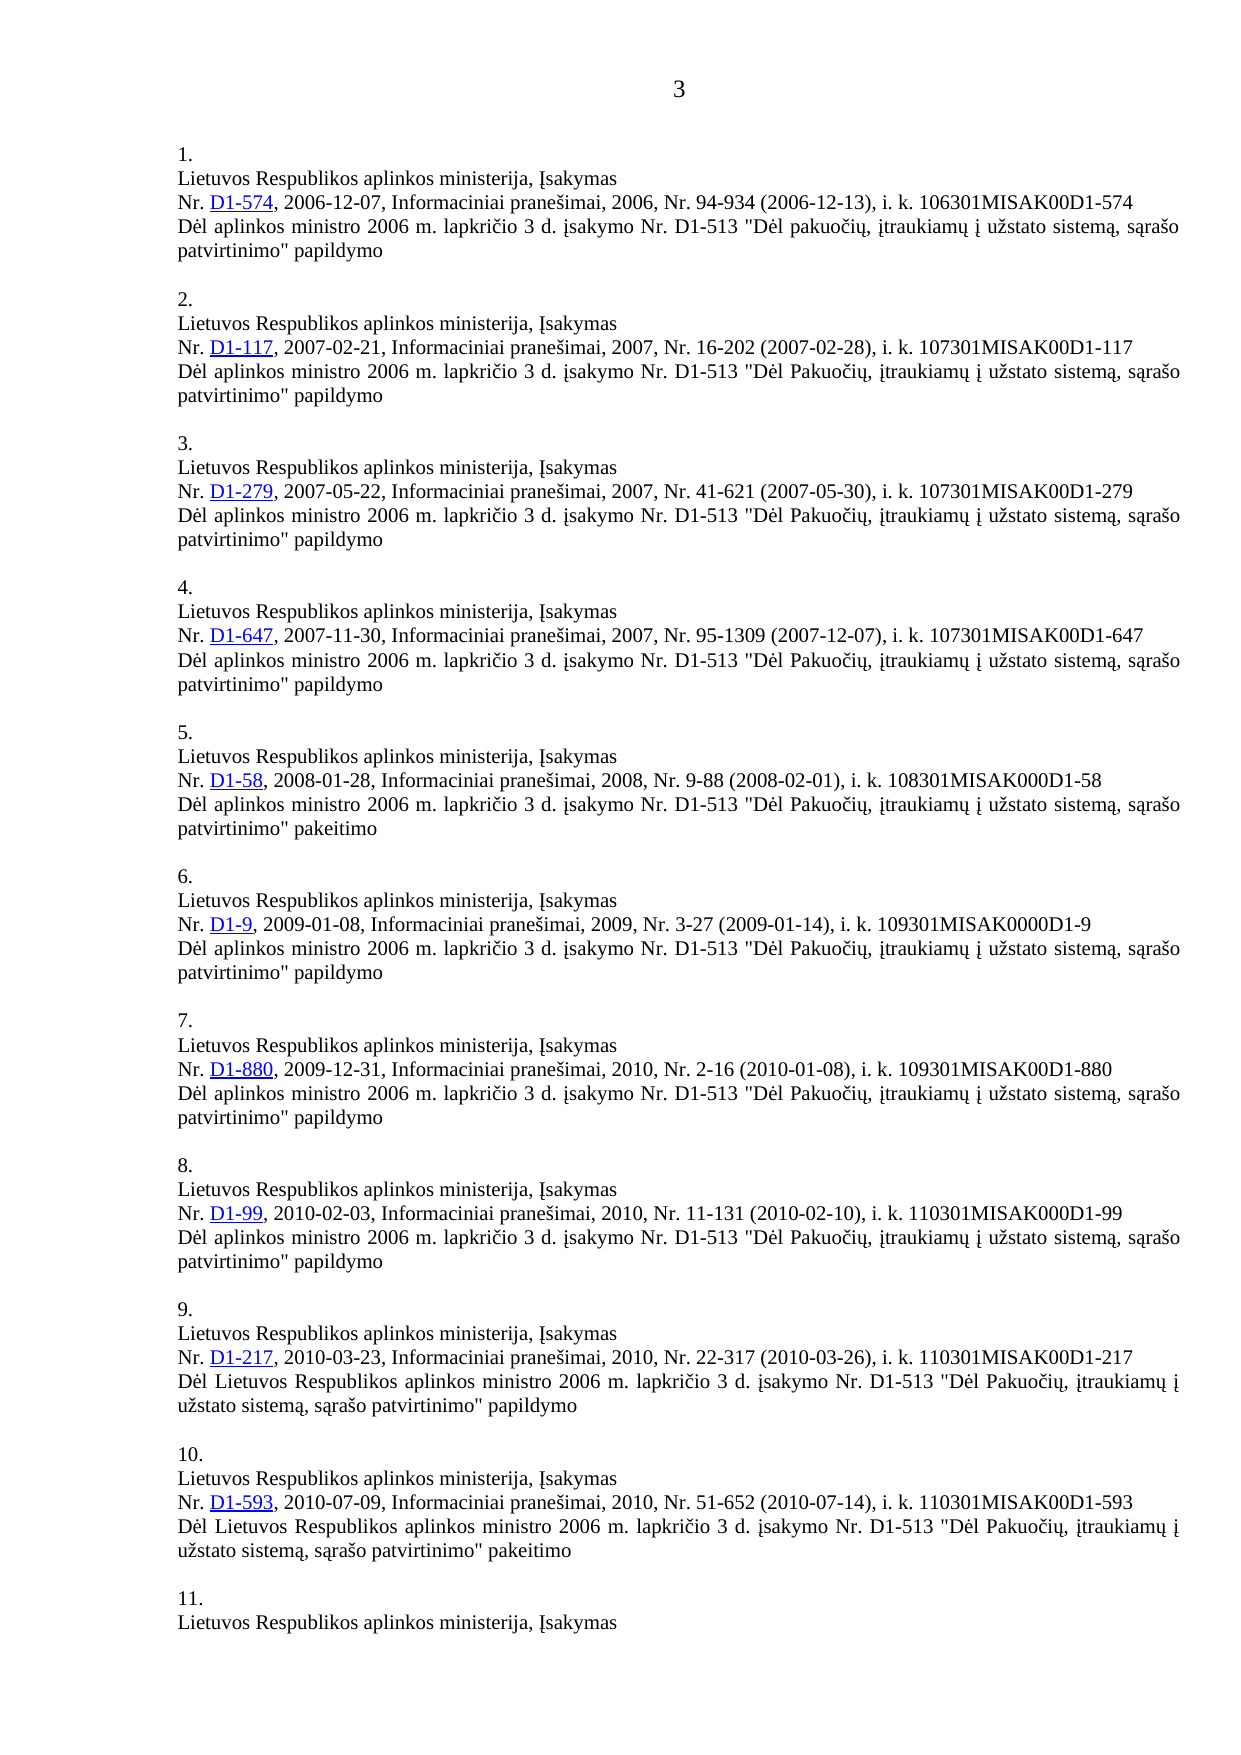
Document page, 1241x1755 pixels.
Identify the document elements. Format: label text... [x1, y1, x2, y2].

text 11. [177, 1586, 1181, 1610]
text Nr. D1-647, 2007-11-30, Informaciniai pranešimai, 2007, Nr. 95-1309 (2007-12-07), i. k. 107301MISAK00D1-647 [177, 623, 1181, 647]
text Lietuvos Respublikos aplinkos ministerija, Įsakymas [177, 744, 1181, 768]
text Dėl Lietuvos Respublikos aplinkos ministro 2006 m. lapkričio 3 d. įsakymo Nr. D1-513 "Dėl Pakuočių, įtraukiamų į užstato sistemą, sąrašo patvirtinimo" papildymo [177, 1369, 1181, 1417]
text 6. [177, 864, 1181, 888]
text Lietuvos Respublikos aplinkos ministerija, Įsakymas [177, 1032, 1181, 1057]
text Lietuvos Respublikos aplinkos ministerija, Įsakymas [177, 1466, 1181, 1490]
text 1. [177, 142, 1181, 166]
text 4. [177, 575, 1181, 599]
text Nr. D1-593, 2010-07-09, Informaciniai pranešimai, 2010, Nr. 51-652 (2010-07-14), i. k. 110301MISAK00D1-593 [177, 1490, 1181, 1514]
text Lietuvos Respublikos aplinkos ministerija, Įsakymas [177, 1610, 1181, 1634]
text Lietuvos Respublikos aplinkos ministerija, Įsakymas [177, 311, 1181, 335]
text Nr. D1-99, 2010-02-03, Informaciniai pranešimai, 2010, Nr. 11-131 (2010-02-10), i. k. 110301MISAK000D1-99 [177, 1201, 1181, 1225]
text 3. [177, 431, 1181, 455]
text Lietuvos Respublikos aplinkos ministerija, Įsakymas [177, 455, 1181, 479]
text Nr. D1-9, 2009-01-08, Informaciniai pranešimai, 2009, Nr. 3-27 (2009-01-14), i. k. 109301MISAK0000D1-9 [177, 912, 1181, 936]
text Nr. D1-117, 2007-02-21, Informaciniai pranešimai, 2007, Nr. 16-202 (2007-02-28), i. k. 107301MISAK00D1-117 [177, 335, 1181, 359]
text Dėl aplinkos ministro 2006 m. lapkričio 3 d. įsakymo Nr. D1-513 "Dėl Pakuočių, įtraukiamų į užstato sistemą, sąrašo patvirtinimo" papildymo [177, 647, 1181, 696]
text Dėl Lietuvos Respublikos aplinkos ministro 2006 m. lapkričio 3 d. įsakymo Nr. D1-513 "Dėl Pakuočių, įtraukiamų į užstato sistemą, sąrašo patvirtinimo" pakeitimo [177, 1514, 1181, 1562]
text Nr. D1-880, 2009-12-31, Informaciniai pranešimai, 2010, Nr. 2-16 (2010-01-08), i. k. 109301MISAK00D1-880 [177, 1057, 1181, 1081]
text Lietuvos Respublikos aplinkos ministerija, Įsakymas [177, 166, 1181, 190]
text 2. [177, 287, 1181, 311]
text Lietuvos Respublikos aplinkos ministerija, Įsakymas [177, 888, 1181, 912]
text Dėl aplinkos ministro 2006 m. lapkričio 3 d. įsakymo Nr. D1-513 "Dėl Pakuočių, įtraukiamų į užstato sistemą, sąrašo patvirtinimo" papildymo [177, 503, 1181, 551]
text Nr. D1-217, 2010-03-23, Informaciniai pranešimai, 2010, Nr. 22-317 (2010-03-26), i. k. 110301MISAK00D1-217 [177, 1345, 1181, 1369]
text Lietuvos Respublikos aplinkos ministerija, Įsakymas [177, 1177, 1181, 1201]
text 5. [177, 720, 1181, 744]
text 9. [177, 1297, 1181, 1321]
text Lietuvos Respublikos aplinkos ministerija, Įsakymas [177, 1321, 1181, 1345]
text Dėl aplinkos ministro 2006 m. lapkričio 3 d. įsakymo Nr. D1-513 "Dėl Pakuočių, įtraukiamų į užstato sistemą, sąrašo patvirtinimo" papildymo [177, 359, 1181, 407]
text 10. [177, 1442, 1181, 1466]
text Dėl aplinkos ministro 2006 m. lapkričio 3 d. įsakymo Nr. D1-513 "Dėl pakuočių, įtraukiamų į užstato sistemą, sąrašo patvirtinimo" papildymo [177, 214, 1181, 262]
text Dėl aplinkos ministro 2006 m. lapkričio 3 d. įsakymo Nr. D1-513 "Dėl Pakuočių, įtraukiamų į užstato sistemą, sąrašo patvirtinimo" papildymo [177, 1081, 1181, 1129]
text Dėl aplinkos ministro 2006 m. lapkričio 3 d. įsakymo Nr. D1-513 "Dėl Pakuočių, įtraukiamų į užstato sistemą, sąrašo patvirtinimo" pakeitimo [177, 792, 1181, 840]
text 7. [177, 1008, 1181, 1032]
text 8. [177, 1153, 1181, 1177]
text Nr. D1-279, 2007-05-22, Informaciniai pranešimai, 2007, Nr. 41-621 (2007-05-30), i. k. 107301MISAK00D1-279 [177, 479, 1181, 503]
text Dėl aplinkos ministro 2006 m. lapkričio 3 d. įsakymo Nr. D1-513 "Dėl Pakuočių, įtraukiamų į užstato sistemą, sąrašo patvirtinimo" papildymo [177, 1225, 1181, 1273]
text Nr. D1-58, 2008-01-28, Informaciniai pranešimai, 2008, Nr. 9-88 (2008-02-01), i. k. 108301MISAK000D1-58 [177, 768, 1181, 792]
text Nr. D1-574, 2006-12-07, Informaciniai pranešimai, 2006, Nr. 94-934 (2006-12-13), i. k. 106301MISAK00D1-574 [177, 190, 1181, 214]
text Lietuvos Respublikos aplinkos ministerija, Įsakymas [177, 599, 1181, 623]
text Dėl aplinkos ministro 2006 m. lapkričio 3 d. įsakymo Nr. D1-513 "Dėl Pakuočių, įtraukiamų į užstato sistemą, sąrašo patvirtinimo" papildymo [177, 936, 1181, 984]
